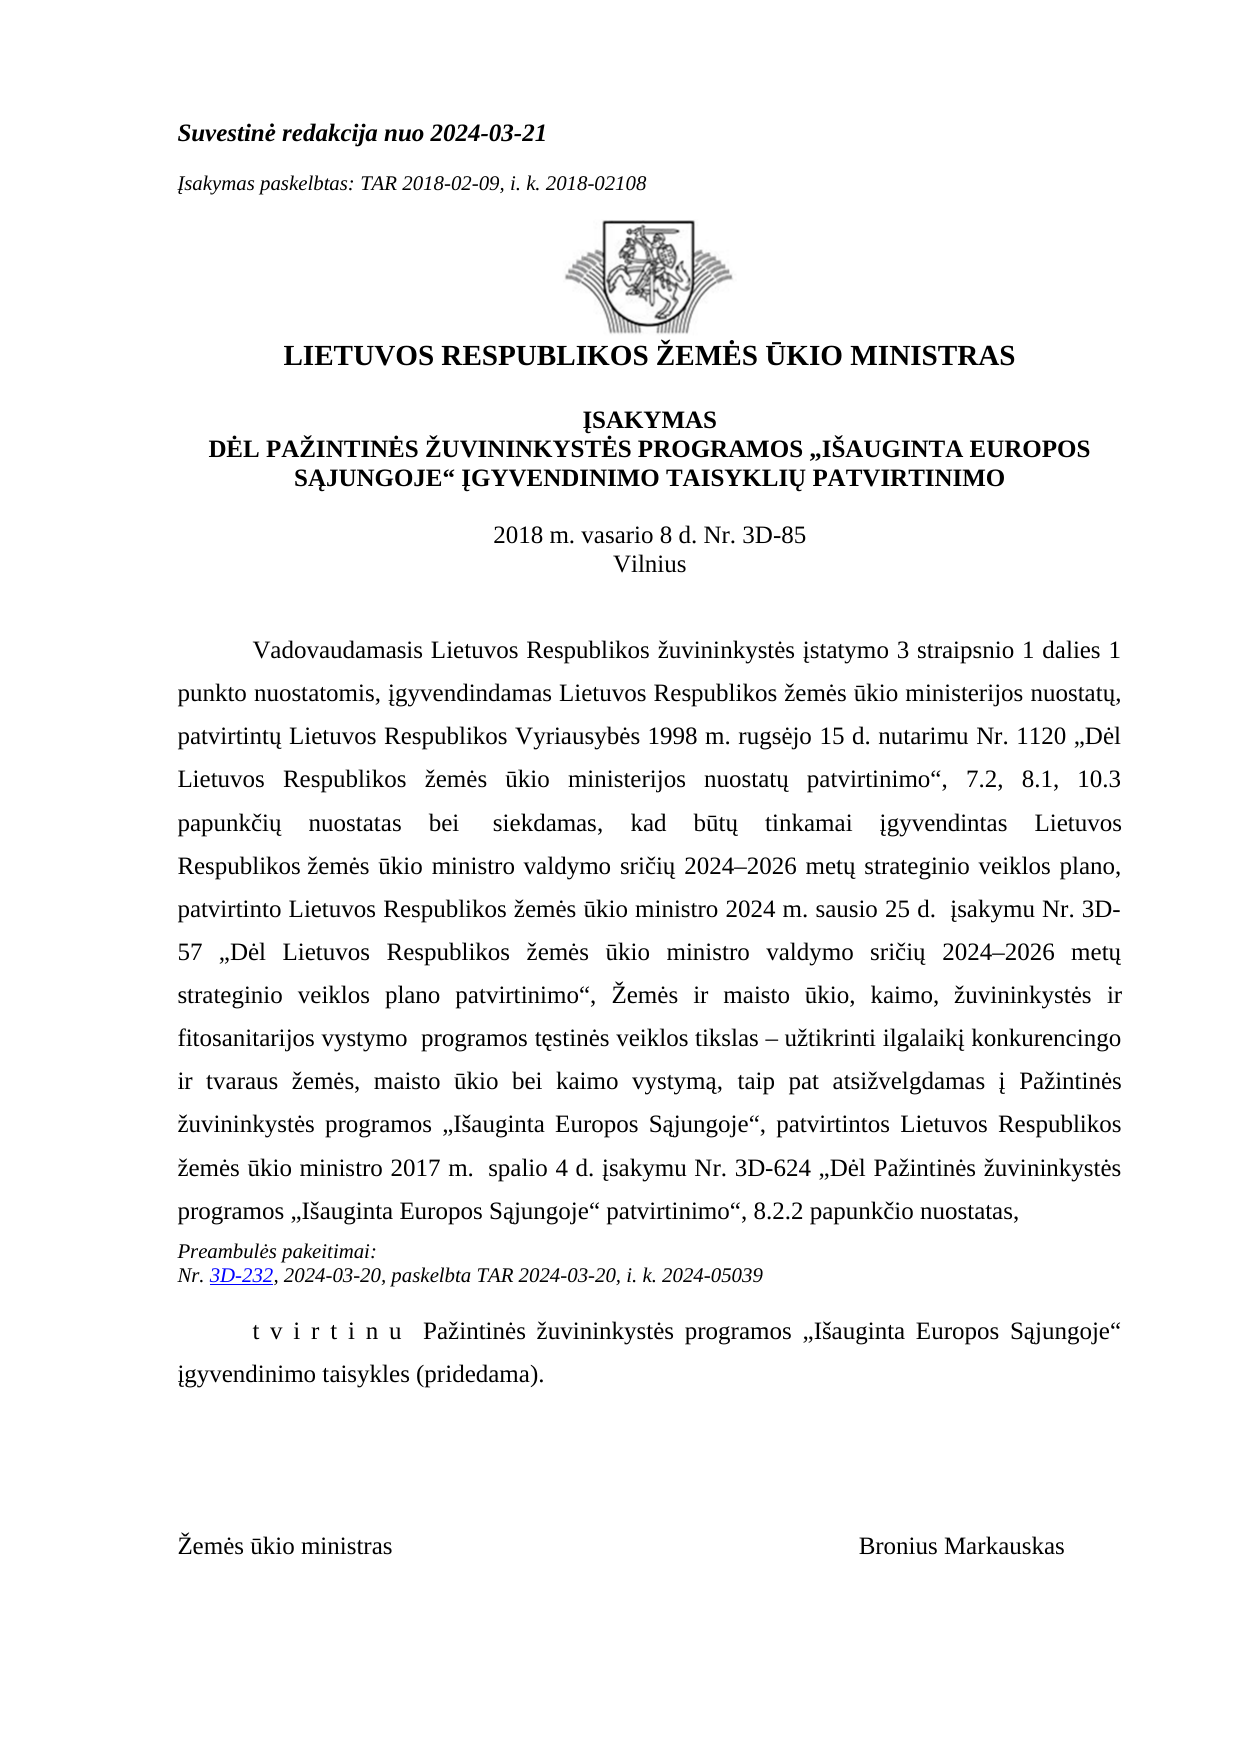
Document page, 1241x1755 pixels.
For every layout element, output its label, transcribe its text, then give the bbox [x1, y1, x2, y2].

text Preambulės pakeitimai: [177, 1239, 1122, 1263]
text Vadovaudamasis Lietuvos Respublikos žuvininkystės įstatymo 3 straipsnio 1 dalies 1 punkto nuostatomis, įgyvendindamas Lietuvos Respublikos žemės ūkio ministerijos nuostatų, patvirtintų Lietuvos Respublikos Vyriausybės 1998 m. rugsėjo 15 d. nutarimu Nr. 1120 „Dėl Lietuvos Respublikos žemės ūkio ministerijos nuostatų patvirtinimo“, 7.2, 8.1, 10.3 papunkčių nuostatas bei siekdamas, kad būtų tinkamai įgyvendintas Lietuvos Respublikos žemės ūkio ministro valdymo sričių 2024–2026 metų strateginio veiklos plano, patvirtinto Lietuvos Respublikos žemės ūkio ministro 2024 m. sausio 25 d. įsakymu Nr. 3D-57 „Dėl Lietuvos Respublikos žemės ūkio ministro valdymo sričių 2024–2026 metų strateginio veiklos plano patvirtinimo“, Žemės ir maisto ūkio, kaimo, žuvininkystės ir fitosanitarijos vystymo programos tęstinės veiklos tikslas – užtikrinti ilgalaikį konkurencingo ir tvaraus žemės, maisto ūkio bei kaimo vystymą, taip pat atsižvelgdamas į Pažintinės žuvininkystės programos „Išauginta Europos Sąjungoje“, patvirtintos Lietuvos Respublikos žemės ūkio ministro 2017 m. spalio 4 d. įsakymu Nr. 3D-624 „Dėl Pažintinės žuvininkystės programos „Išauginta Europos Sąjungoje“ patvirtinimo“, 8.2.2 papunkčio nuostatas, [177, 635, 1122, 1224]
text Vilnius [177, 549, 1122, 578]
text DĖL PAŽINTINĖS ŽUVININKYSTĖS programOS „IŠAUGINTA EUROPOS SĄJUNGOJE“ ĮGYVENDINIMO TAISYKLIŲ PATVIRTINIMO [177, 434, 1122, 491]
text Nr. 3D-232, 2024-03-20, paskelbta TAR 2024-03-20, i. k. 2024-05039 [177, 1263, 1122, 1287]
text t v i r t i n u Pažintinės žuvininkystės programos „Išauginta Europos Sąjungoje“ įgyvendinimo taisykles (pridedama). [177, 1316, 1122, 1388]
text LIETUVOS RESPUBLIKOS ŽEMĖS ŪKIO MINISTRAS [177, 338, 1122, 372]
text 2018 m. vasario 8 d. Nr. 3D-85 [177, 520, 1122, 549]
text Žemės ūkio ministras Bronius Markauskas [177, 1531, 1122, 1560]
text Suvestinė redakcija nuo 2024-03-21 [177, 118, 1122, 147]
text ĮSAKYMAS [177, 405, 1122, 434]
text Įsakymas paskelbtas: TAR 2018-02-09, i. k. 2018-02108 [177, 171, 1122, 195]
